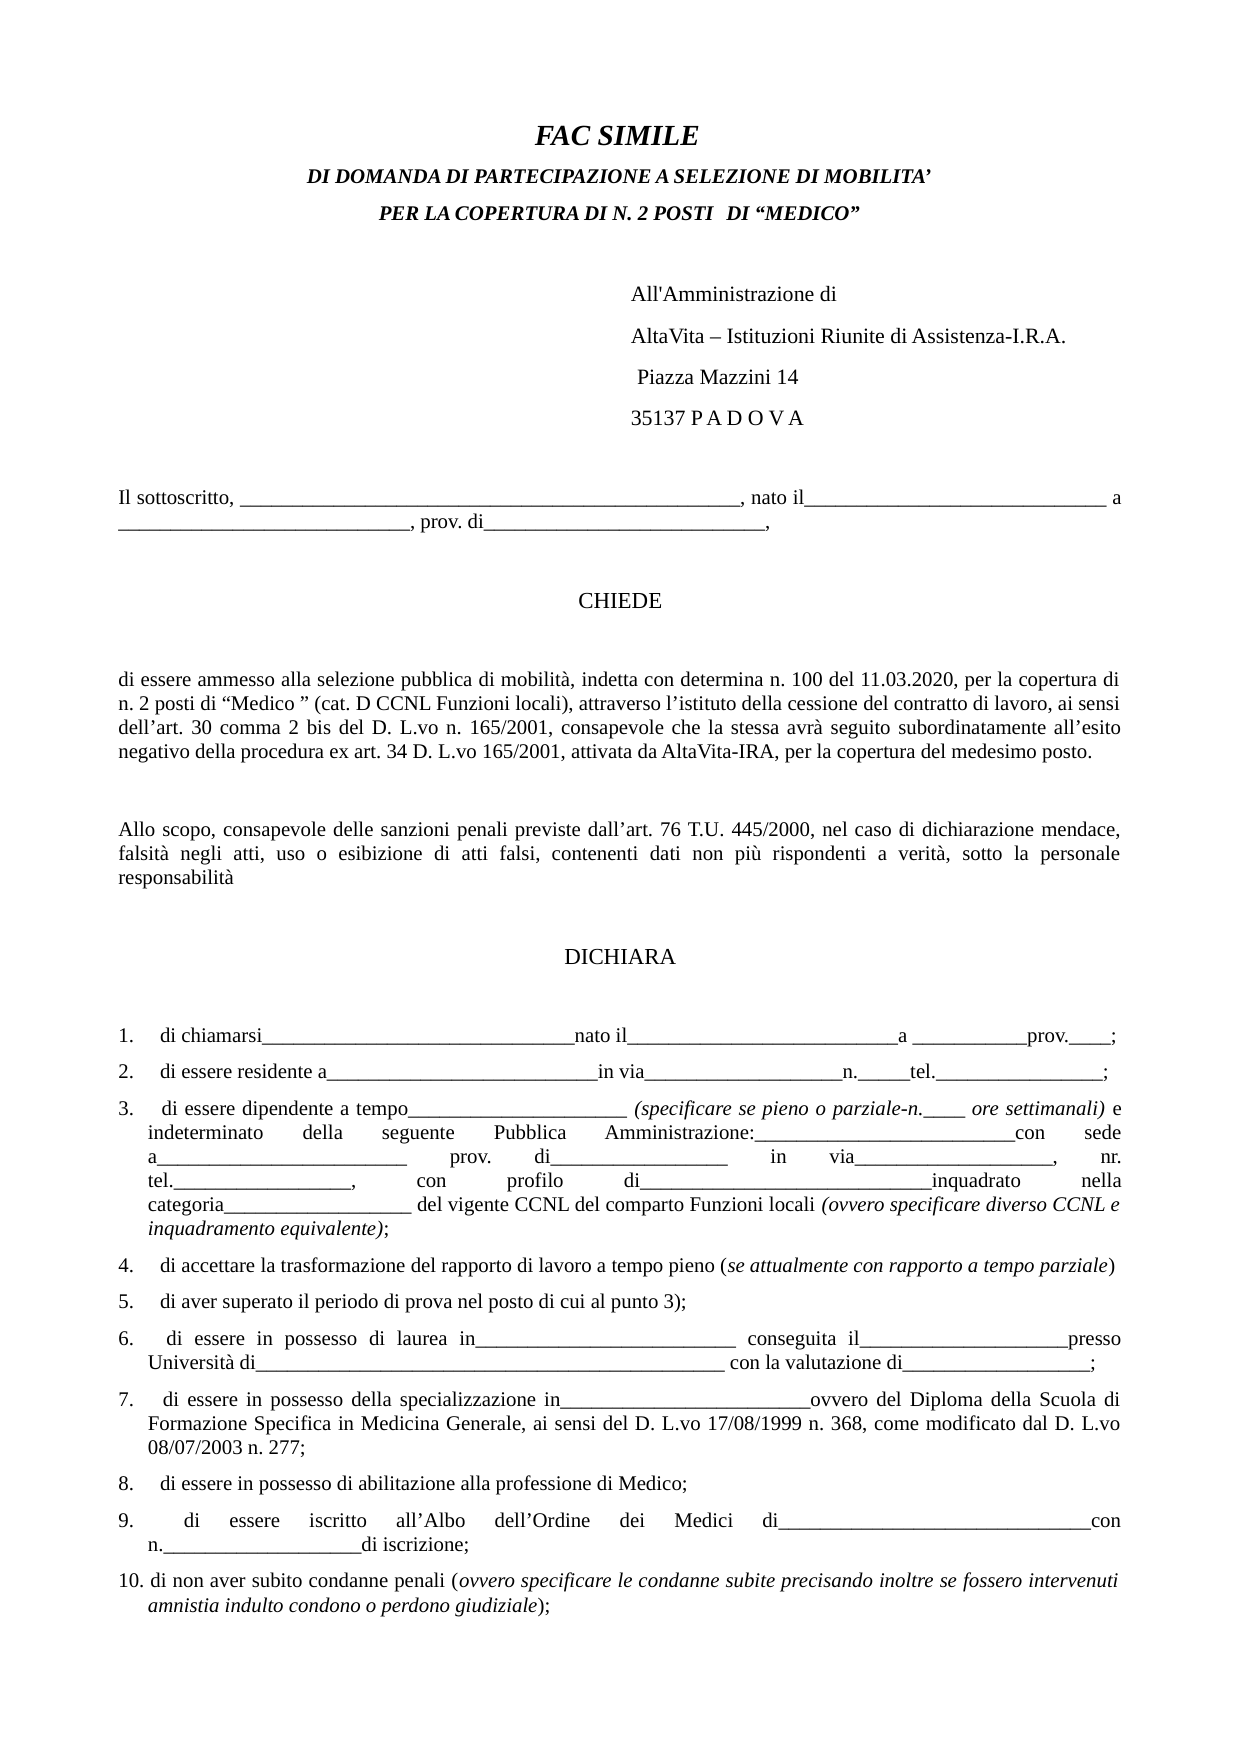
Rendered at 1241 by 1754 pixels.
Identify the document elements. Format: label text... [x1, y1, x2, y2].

text 35137 P A D O V A [118, 402, 1122, 431]
text Il sottoscritto, ________________________________________________, nato il_____________________________ a ____________________________, prov. di___________________________, [118, 485, 1122, 533]
text DICHIARA [118, 943, 1122, 969]
text di essere ammesso alla selezione pubblica di mobilità, indetta con determina n. 100 del 11.03.2020, per la copertura di n. 2 posti di “Medico ” (cat. D CCNL Funzioni locali), attraverso l’istituto della cessione del contratto di lavoro, ai sensi dell’art. 30 comma 2 bis del D. L.vo n. 165/2001, consapevole che la stessa avrà seguito subordinatamente all’esito negativo della procedura ex art. 34 D. L.vo 165/2001, attivata da AltaVita-IRA, per la copertura del medesimo posto. [118, 667, 1122, 763]
text 6. di essere in possesso di laurea in_________________________ conseguita il____________________presso Università di_____________________________________________ con la valutazione di__________________; [118, 1326, 1122, 1374]
text 2. di essere residente a__________________________in via___________________n._____tel.________________; [118, 1059, 1122, 1083]
text FAC SIMILE [118, 118, 1122, 152]
text PER LA COPERTURA DI N. 2 POSTI DI “MEDICO” [118, 201, 1122, 225]
text 8. di essere in possesso di abilitazione alla professione di Medico; [118, 1471, 1122, 1495]
text 7. di essere in possesso della specializzazione in________________________ovvero del Diploma della Scuola di Formazione Specifica in Medicina Generale, ai sensi del D. L.vo 17/08/1999 n. 368, come modificato dal D. L.vo 08/07/2003 n. 277; [118, 1387, 1122, 1459]
text 4. di accettare la trasformazione del rapporto di lavoro a tempo pieno (se attualmente con rapporto a tempo parziale) [118, 1253, 1122, 1277]
text Piazza Mazzini 14 [118, 361, 1122, 390]
text 10. di non aver subito condanne penali (ovvero specificare le condanne subite precisando inoltre se fossero intervenuti amnistia indulto condono o perdono giudiziale); [118, 1568, 1122, 1617]
text All'Amministrazione di [118, 278, 1122, 307]
text 1. di chiamarsi______________________________nato il__________________________a ___________prov.____; [118, 1023, 1122, 1047]
text DI DOMANDA DI PARTECIPAZIONE A SELEZIONE DI MOBILITA’ [118, 164, 1122, 188]
text CHIEDE [118, 587, 1122, 613]
text Allo scopo, consapevole delle sanzioni penali previste dall’art. 76 T.U. 445/2000, nel caso di dichiarazione mendace, falsità negli atti, uso o esibizione di atti falsi, contenenti dati non più rispondenti a verità, sotto la personale responsabilità [118, 817, 1122, 889]
text AltaVita – Istituzioni Riunite di Assistenza-I.R.A. [118, 320, 1122, 348]
text 3. di essere dipendente a tempo_____________________ (specificare se pieno o parziale-n.____ ore settimanali) e indeterminato della seguente Pubblica Amministrazione:_________________________con sede a________________________ prov. di_________________ in via___________________, nr. tel._________________, con profilo di____________________________inquadrato nella categoria__________________ del vigente CCNL del comparto Funzioni locali (ovvero specificare diverso CCNL e inquadramento equivalente); [118, 1096, 1122, 1240]
text 5. di aver superato il periodo di prova nel posto di cui al punto 3); [118, 1289, 1122, 1313]
text 9. di essere iscritto all’Albo dell’Ordine dei Medici di______________________________con n.___________________di iscrizione; [118, 1508, 1122, 1556]
